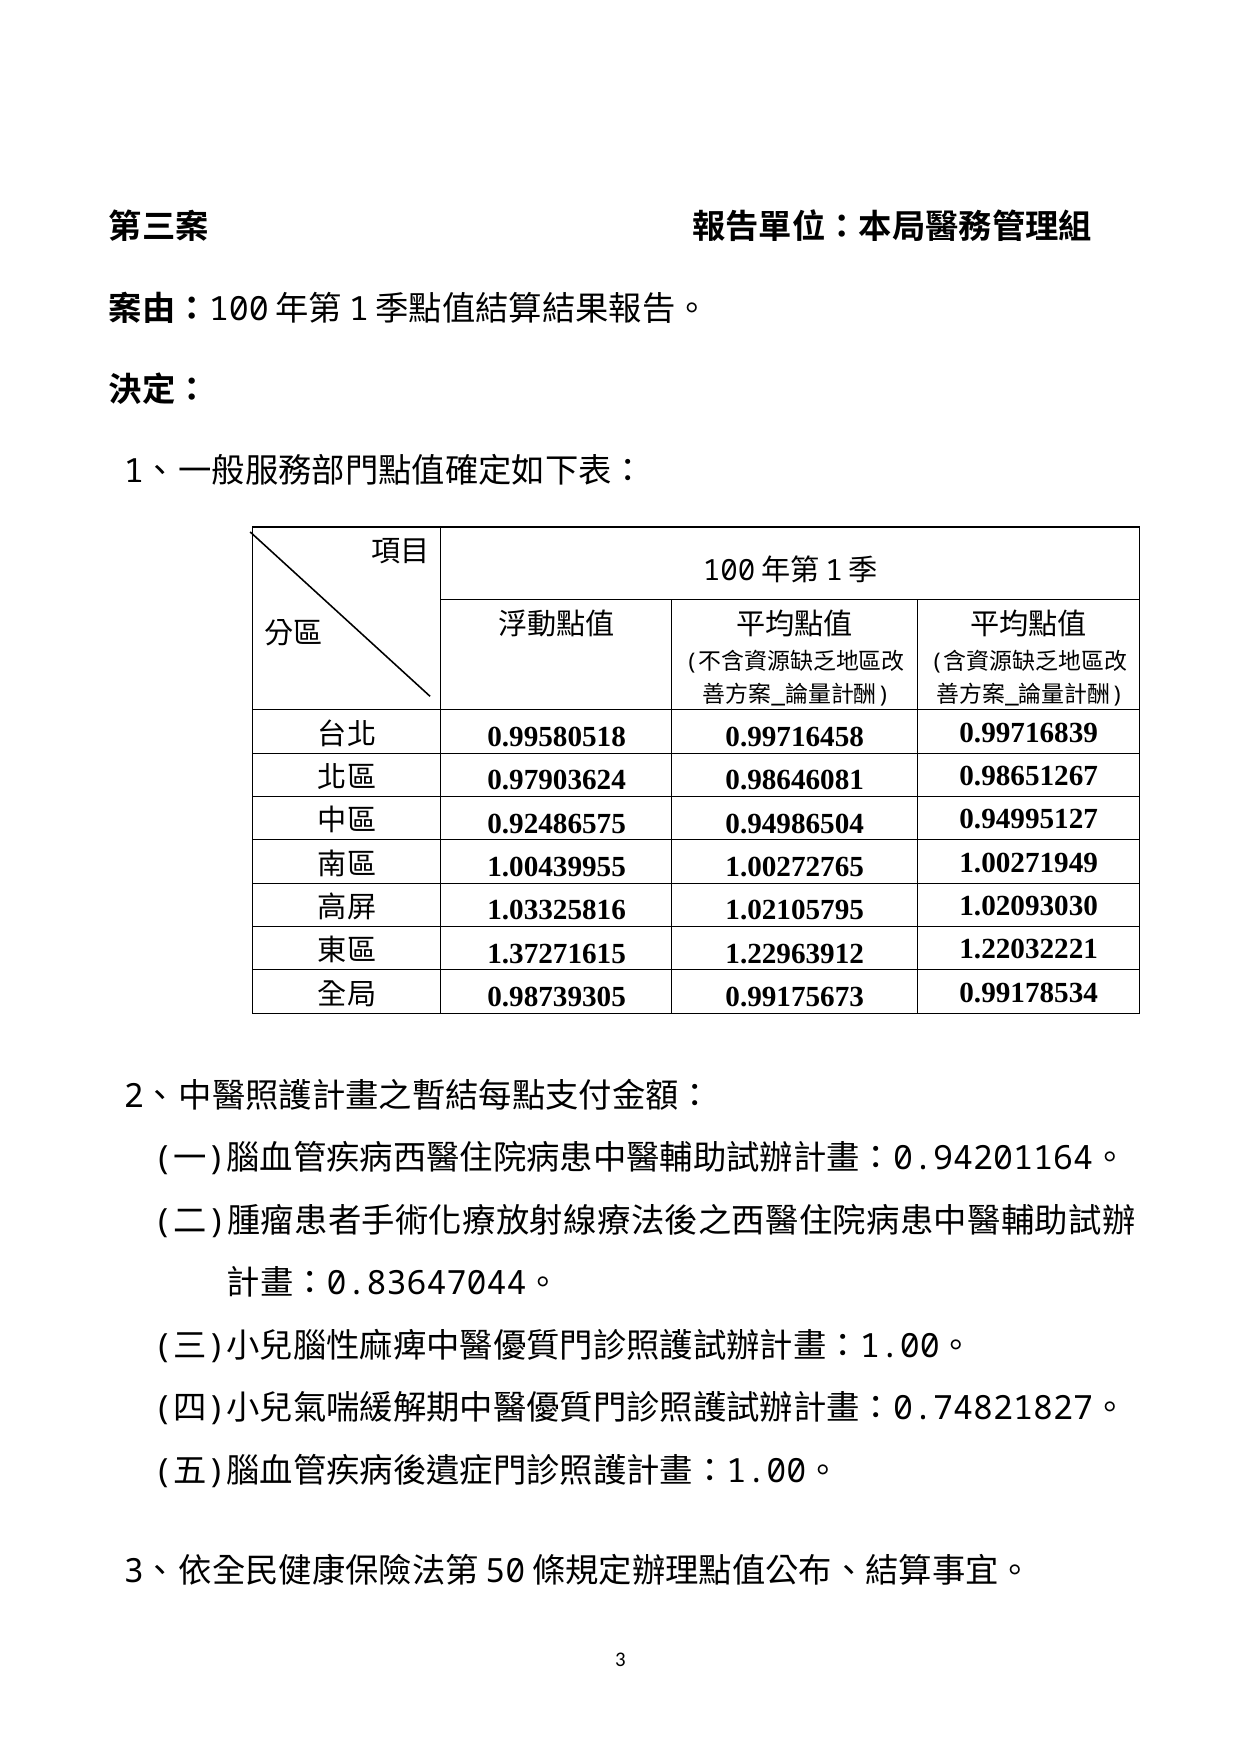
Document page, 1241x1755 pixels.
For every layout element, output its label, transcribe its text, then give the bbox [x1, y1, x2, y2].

table_cell 1.02105795 [672, 884, 917, 926]
table_cell 浮動點值 [441, 600, 671, 709]
table_cell 全局 [253, 970, 440, 1013]
table_cell 0.98651267 [918, 754, 1139, 796]
text 第三案 報告單位：本局醫務管理組 [109, 183, 1137, 245]
table_cell 中區 [253, 797, 440, 839]
table_cell 1.00439955 [441, 840, 671, 883]
table_cell 0.99716839 [918, 710, 1139, 753]
table_cell 1.37271615 [441, 927, 671, 969]
table_cell 1.22032221 [918, 927, 1139, 969]
text 案由：100年第1季點值結算結果報告。 [109, 264, 1137, 326]
table_cell 1.00272765 [672, 840, 917, 883]
table_cell 0.98646081 [672, 754, 917, 796]
text (三)小兒腦性麻痺中醫優質門診照護試辦計畫：1.00。 [153, 1301, 1137, 1364]
table_header 100年第1季 [441, 528, 1139, 599]
table_cell 1.00271949 [918, 840, 1139, 883]
table_cell 台北 [253, 710, 440, 753]
text 決定： [109, 345, 1137, 408]
table_header 項目 分區 [253, 528, 440, 709]
table_cell 1.02093030 [918, 884, 1139, 926]
table_cell 0.99580518 [441, 710, 671, 753]
table_cell 平均點值 (含資源缺乏地區改善方案_論量計酬) [918, 600, 1139, 709]
table_cell 南區 [253, 840, 440, 883]
table_cell 1.03325816 [441, 884, 671, 926]
table_cell 東區 [253, 927, 440, 969]
list 中醫照護計畫之暫結每點支付金額： [123, 1051, 1137, 1114]
text (一)腦血管疾病西醫住院病患中醫輔助試辦計畫：0.94201164。 [153, 1114, 1137, 1176]
table_cell 0.97903624 [441, 754, 671, 796]
list 依全民健康保險法第50條規定辦理點值公布、結算事宜。 [123, 1526, 1137, 1589]
table_cell 1.22963912 [672, 927, 917, 969]
table_cell 0.99175673 [672, 970, 917, 1013]
table_cell 0.92486575 [441, 797, 671, 839]
table_cell 北區 [253, 754, 440, 796]
table_cell 0.98739305 [441, 970, 671, 1013]
text (四)小兒氣喘緩解期中醫優質門診照護試辦計畫：0.74821827。 [153, 1364, 1137, 1426]
table_cell 0.99178534 [918, 970, 1139, 1013]
text (五)腦血管疾病後遺症門診照護計畫：1.00。 [153, 1426, 1137, 1489]
table_cell 0.94986504 [672, 797, 917, 839]
table_cell 平均點值 (不含資源缺乏地區改善方案_論量計酬) [672, 600, 917, 709]
table_cell 0.99716458 [672, 710, 917, 753]
table_cell 高屏 [253, 884, 440, 926]
list 一般服務部門點值確定如下表： [123, 426, 1137, 489]
text (二)腫瘤患者手術化療放射線療法後之西醫住院病患中醫輔助試辦計畫：0.83647044。 [153, 1176, 1137, 1301]
table_cell 0.94995127 [918, 797, 1139, 839]
